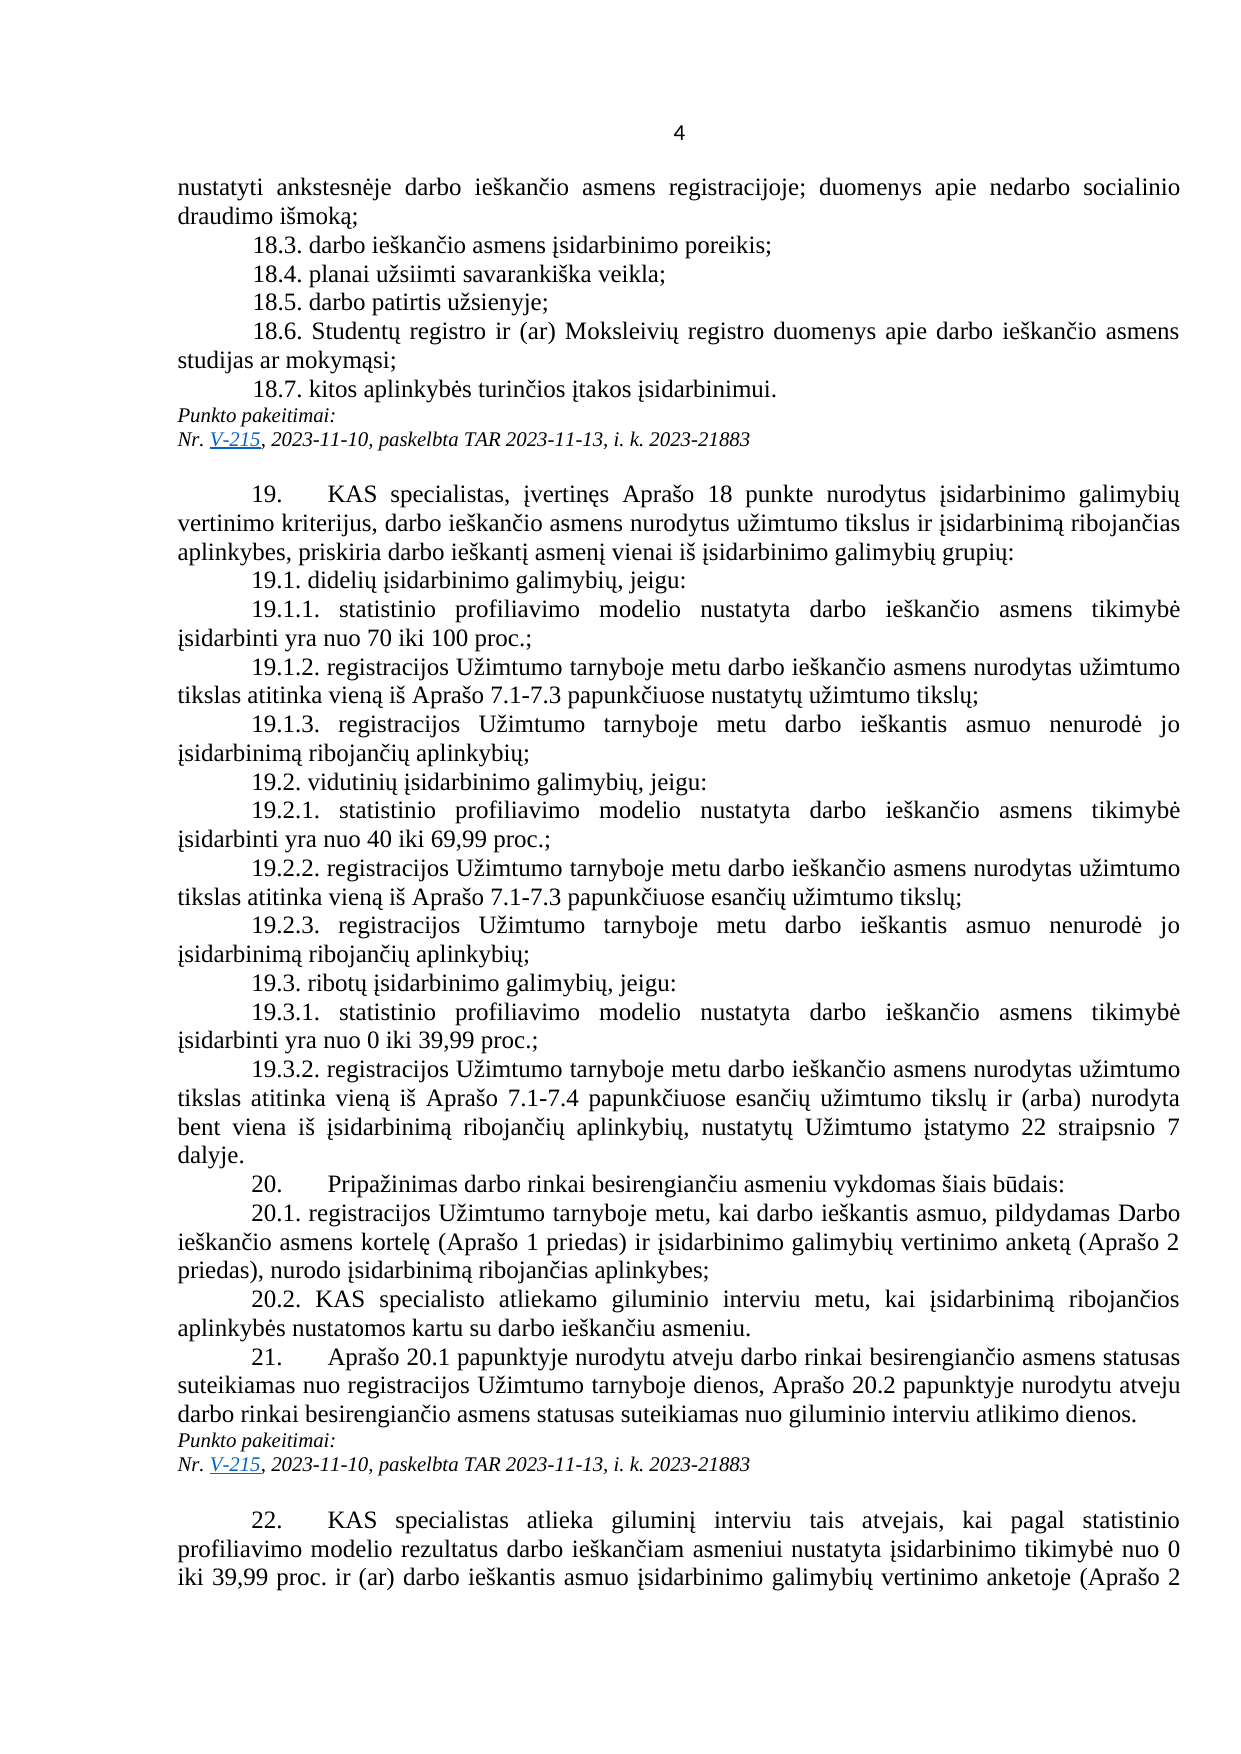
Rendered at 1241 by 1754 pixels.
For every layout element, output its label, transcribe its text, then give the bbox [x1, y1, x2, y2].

text 19.2.1. statistinio profiliavimo modelio nustatyta darbo ieškančio asmens tikimybė įsidarbinti yra nuo 40 iki 69,99 proc.; [177, 796, 1181, 853]
text Punkto pakeitimai: [177, 1428, 1181, 1452]
text 19.3.1. statistinio profiliavimo modelio nustatyta darbo ieškančio asmens tikimybė įsidarbinti yra nuo 0 iki 39,99 proc.; [177, 997, 1181, 1054]
text Nr. V-215, 2023-11-10, paskelbta TAR 2023-11-13, i. k. 2023-21883 [177, 427, 1181, 451]
text 18.4. planai užsiimti savarankiška veikla; [177, 259, 1181, 287]
text 19.2.3. registracijos Užimtumo tarnyboje metu darbo ieškantis asmuo nenurodė jo įsidarbinimą ribojančių aplinkybių; [177, 911, 1181, 968]
text 20.1. registracijos Užimtumo tarnyboje metu, kai darbo ieškantis asmuo, pildydamas Darbo ieškančio asmens kortelę (Aprašo 1 priedas) ir įsidarbinimo galimybių vertinimo anketą (Aprašo 2 priedas), nurodo įsidarbinimą ribojančias aplinkybes; [177, 1198, 1181, 1284]
text 19.1.2. registracijos Užimtumo tarnyboje metu darbo ieškančio asmens nurodytas užimtumo tikslas atitinka vieną iš Aprašo 7.1-7.3 papunkčiuose nustatytų užimtumo tikslų; [177, 652, 1181, 709]
text 19.1. didelių įsidarbinimo galimybių, jeigu: [177, 566, 1181, 594]
text Punkto pakeitimai: [177, 402, 1181, 427]
text 18.7. kitos aplinkybės turinčios įtakos įsidarbinimui. [177, 374, 1181, 402]
text 19.3. ribotų įsidarbinimo galimybių, jeigu: [177, 968, 1181, 997]
text 18.5. darbo patirtis užsienyje; [177, 287, 1181, 316]
text 22. KAS specialistas atlieka giluminį interviu tais atvejais, kai pagal statistinio profiliavimo modelio rezultatus darbo ieškančiam asmeniui nustatyta įsidarbinimo tikimybė nuo 0 iki 39,99 proc. ir (ar) darbo ieškantis asmuo įsidarbinimo galimybių vertinimo anketoje (Aprašo 2 [177, 1505, 1181, 1591]
text 19.2.2. registracijos Užimtumo tarnyboje metu darbo ieškančio asmens nurodytas užimtumo tikslas atitinka vieną iš Aprašo 7.1-7.3 papunkčiuose esančių užimtumo tikslų; [177, 853, 1181, 911]
text Nr. V-215, 2023-11-10, paskelbta TAR 2023-11-13, i. k. 2023-21883 [177, 1452, 1181, 1476]
text 18.6. Studentų registro ir (ar) Moksleivių registro duomenys apie darbo ieškančio asmens studijas ar mokymąsi; [177, 316, 1181, 374]
text 19.1.3. registracijos Užimtumo tarnyboje metu darbo ieškantis asmuo nenurodė jo įsidarbinimą ribojančių aplinkybių; [177, 709, 1181, 767]
text 20.2. KAS specialisto atliekamo giluminio interviu metu, kai įsidarbinimą ribojančios aplinkybės nustatomos kartu su darbo ieškančiu asmeniu. [177, 1284, 1181, 1342]
text nustatyti ankstesnėje darbo ieškančio asmens registracijoje; duomenys apie nedarbo socialinio draudimo išmoką; [177, 172, 1181, 230]
text 19. KAS specialistas, įvertinęs Aprašo 18 punkte nurodytus įsidarbinimo galimybių vertinimo kriterijus, darbo ieškančio asmens nurodytus užimtumo tikslus ir įsidarbinimą ribojančias aplinkybes, priskiria darbo ieškantį asmenį vienai iš įsidarbinimo galimybių grupių: [177, 479, 1181, 566]
text 18.3. darbo ieškančio asmens įsidarbinimo poreikis; [177, 230, 1181, 259]
text 19.3.2. registracijos Užimtumo tarnyboje metu darbo ieškančio asmens nurodytas užimtumo tikslas atitinka vieną iš Aprašo 7.1-7.4 papunkčiuose esančių užimtumo tikslų ir (arba) nurodyta bent viena iš įsidarbinimą ribojančių aplinkybių, nustatytų Užimtumo įstatymo 22 straipsnio 7 dalyje. [177, 1054, 1181, 1169]
text 21. Aprašo 20.1 papunktyje nurodytu atveju darbo rinkai besirengiančio asmens statusas suteikiamas nuo registracijos Užimtumo tarnyboje dienos, Aprašo 20.2 papunktyje nurodytu atveju darbo rinkai besirengiančio asmens statusas suteikiamas nuo giluminio interviu atlikimo dienos. [177, 1342, 1181, 1428]
text 19.2. vidutinių įsidarbinimo galimybių, jeigu: [177, 767, 1181, 796]
text 19.1.1. statistinio profiliavimo modelio nustatyta darbo ieškančio asmens tikimybė įsidarbinti yra nuo 70 iki 100 proc.; [177, 594, 1181, 652]
text 20. Pripažinimas darbo rinkai besirengiančiu asmeniu vykdomas šiais būdais: [177, 1169, 1181, 1198]
